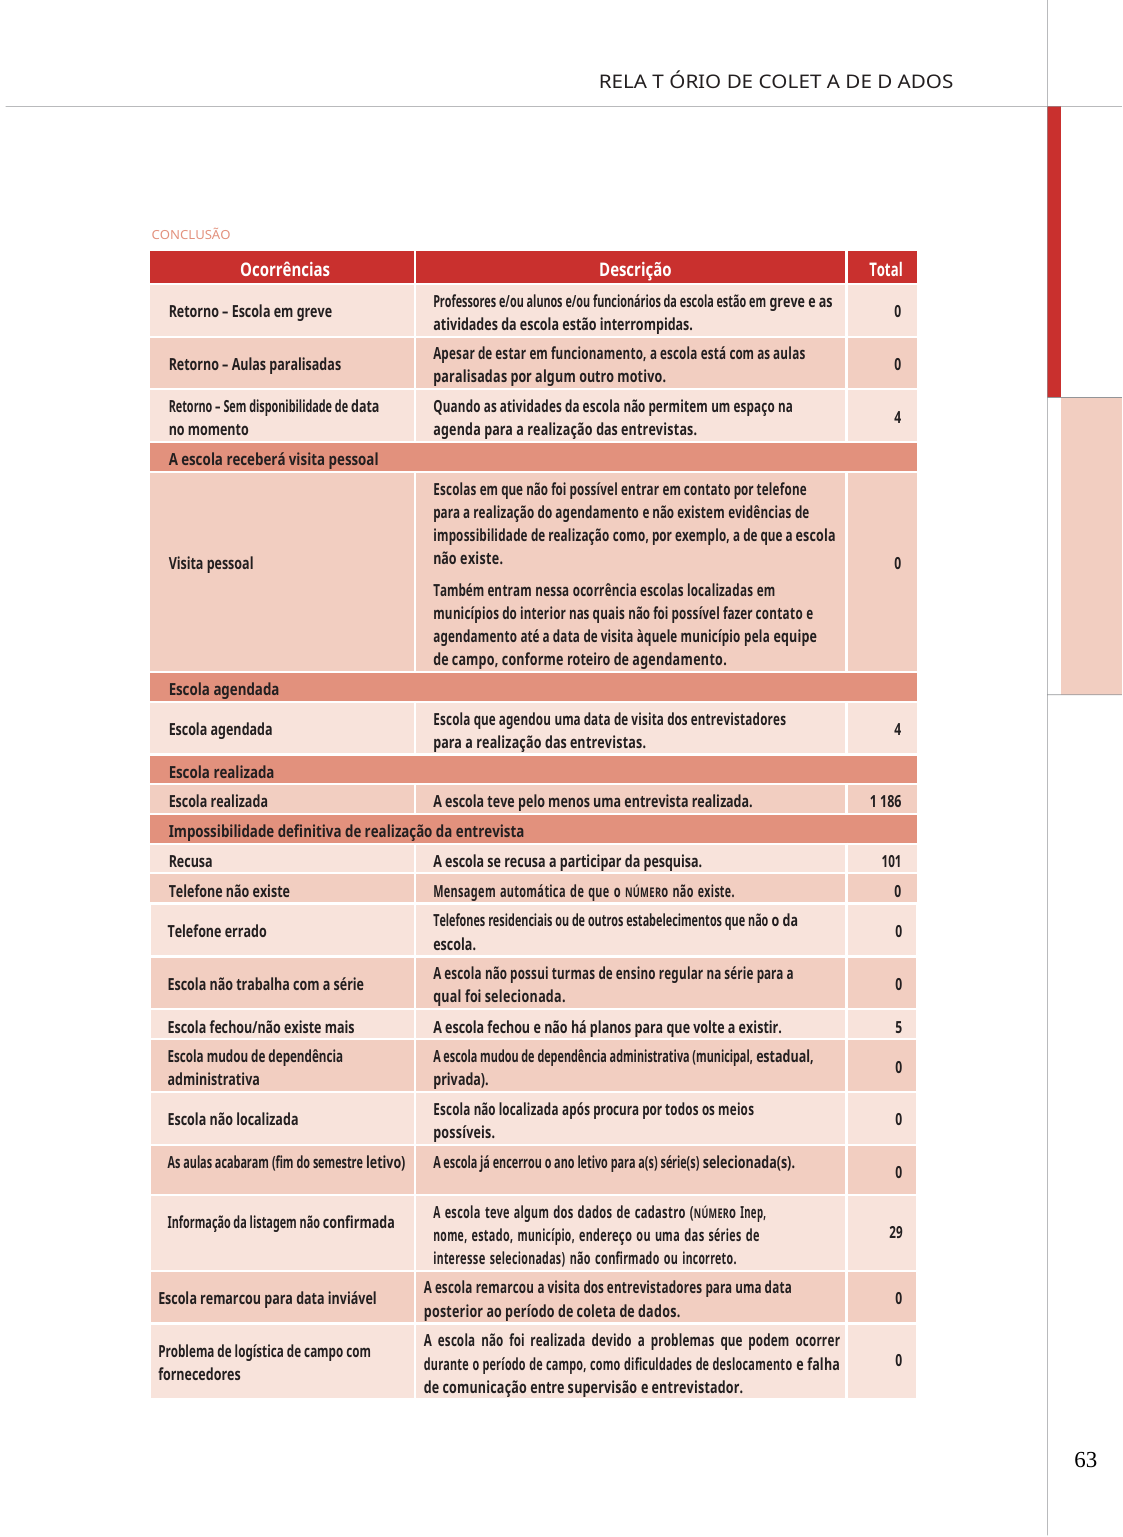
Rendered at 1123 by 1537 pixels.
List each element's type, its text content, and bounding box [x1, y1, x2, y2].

table_cell Escola remarcou para data inviável [151, 1272, 414, 1322]
table_cell Retorno – Aulas paralisadas [150, 338, 414, 388]
text  CONCLUSÃO [148, 226, 1047, 243]
table_cell 0 [848, 1146, 916, 1194]
table_header Descrição [416, 251, 845, 283]
table_cell Mensagem automática de que o número não existe. [416, 874, 845, 902]
table_cell Quando as atividades da escola não permitem um espaço na agenda para a realização das entrevistas. [416, 390, 845, 441]
table_cell A escola fechou e não há planos para que volte a existir. [416, 1010, 845, 1038]
table_cell Apesar de estar em funcionamento, a escola está com as aulas paralisadas por algum outro motivo. [416, 338, 845, 388]
table_cell Visita pessoal [150, 473, 414, 671]
table_cell Escola não trabalha com a série [151, 958, 414, 1008]
table_cell Telefone não existe [150, 874, 414, 902]
table_cell 0 [848, 1325, 916, 1398]
table_header Total [848, 251, 917, 283]
table_cell Impossibilidade definitiva de realização da entrevista [150, 815, 917, 843]
table_cell Escola que agendou uma data de visita dos entrevistadores para a realização das entrevistas. [416, 703, 845, 753]
table_cell Problema de logística de campo com fornecedores [151, 1325, 414, 1398]
table_cell Retorno – Sem disponibilidade de data no momento [150, 390, 414, 441]
table_cell Escola fechou/não existe mais [151, 1010, 414, 1038]
table_cell 101 [848, 845, 917, 872]
table_cell Escolas em que não foi possível entrar em contato por telefone para a realização do agendamento e não existem evidências de impossibilidade de realização como, por exemplo, a de que a escola não existe. Também entram nessa ocorrência escolas localizadas em municípios do interior nas quais não foi possível fazer contato e agendamento até a data de visita àquele município pela equipe de campo, conforme roteiro de agendamento. [416, 473, 845, 671]
table_cell 0 [848, 473, 917, 671]
table_cell Escola realizada [150, 785, 414, 813]
table_cell 0 [848, 905, 916, 955]
table_cell A escola receberá visita pessoal [150, 443, 917, 471]
table_cell 0 [848, 1272, 916, 1322]
table_cell 0 [848, 958, 916, 1008]
table_cell Professores e/ou alunos e/ou funcionários da escola estão em greve e as atividades da escola estão interrompidas. [416, 285, 845, 336]
table_cell A escola teve pelo menos uma entrevista realizada. [416, 785, 845, 813]
table_cell Escola não localizada após procura por todos os meios possíveis. [416, 1093, 845, 1144]
table_cell Retorno – Escola em greve [150, 285, 414, 336]
text [1061, 226, 1075, 243]
table_cell 0 [848, 1093, 916, 1144]
table_header Ocorrências [150, 251, 414, 283]
table_cell 4 [848, 703, 917, 753]
table_cell 0 [848, 285, 917, 336]
table_cell A escola já encerrou o ano letivo para a(s) série(s) selecionada(s). [416, 1146, 845, 1194]
table_cell A escola não possui turmas de ensino regular na série para a qual foi selecionada. [416, 958, 845, 1008]
table_cell Recusa [150, 845, 414, 872]
table_cell Escola não localizada [151, 1093, 414, 1144]
table_cell A escola mudou de dependência administrativa (municipal, estadual, privada). [416, 1040, 845, 1091]
table_cell 4 [848, 390, 917, 441]
table_cell 29 [848, 1196, 916, 1270]
table_cell 0 [848, 1040, 916, 1091]
table_cell 0 [848, 338, 917, 388]
table_cell 0 [848, 874, 917, 902]
table_cell 1 186 [848, 785, 917, 813]
table_cell A escola não foi realizada devido a problemas que podem ocorrer durante o período de campo, como dificuldades de deslocamento e falha de comunicação entre supervisão e entrevistador. [416, 1325, 845, 1398]
table_cell A escola remarcou a visita dos entrevistadores para uma data posterior ao período de coleta de dados. [416, 1272, 845, 1322]
table_cell Escola realizada [150, 756, 917, 783]
table_cell Telefone errado [151, 905, 414, 955]
table_cell Escola mudou de dependência administrativa [151, 1040, 414, 1091]
table_cell As aulas acabaram (fim do semestre letivo) [151, 1146, 414, 1194]
table_cell 5 [848, 1010, 916, 1038]
table_cell Escola agendada [150, 673, 917, 701]
table_cell Informação da listagem não confirmada [151, 1196, 414, 1270]
table_cell A escola se recusa a participar da pesquisa. [416, 845, 845, 872]
table_cell Escola agendada [150, 703, 414, 753]
table_cell A escola teve algum dos dados de cadastro (número Inep, nome, estado, município, endereço ou uma das séries de interesse selecionadas) não confirmado ou incorreto. [416, 1196, 845, 1270]
table_cell Telefones residenciais ou de outros estabelecimentos que não o da escola. [416, 905, 845, 955]
